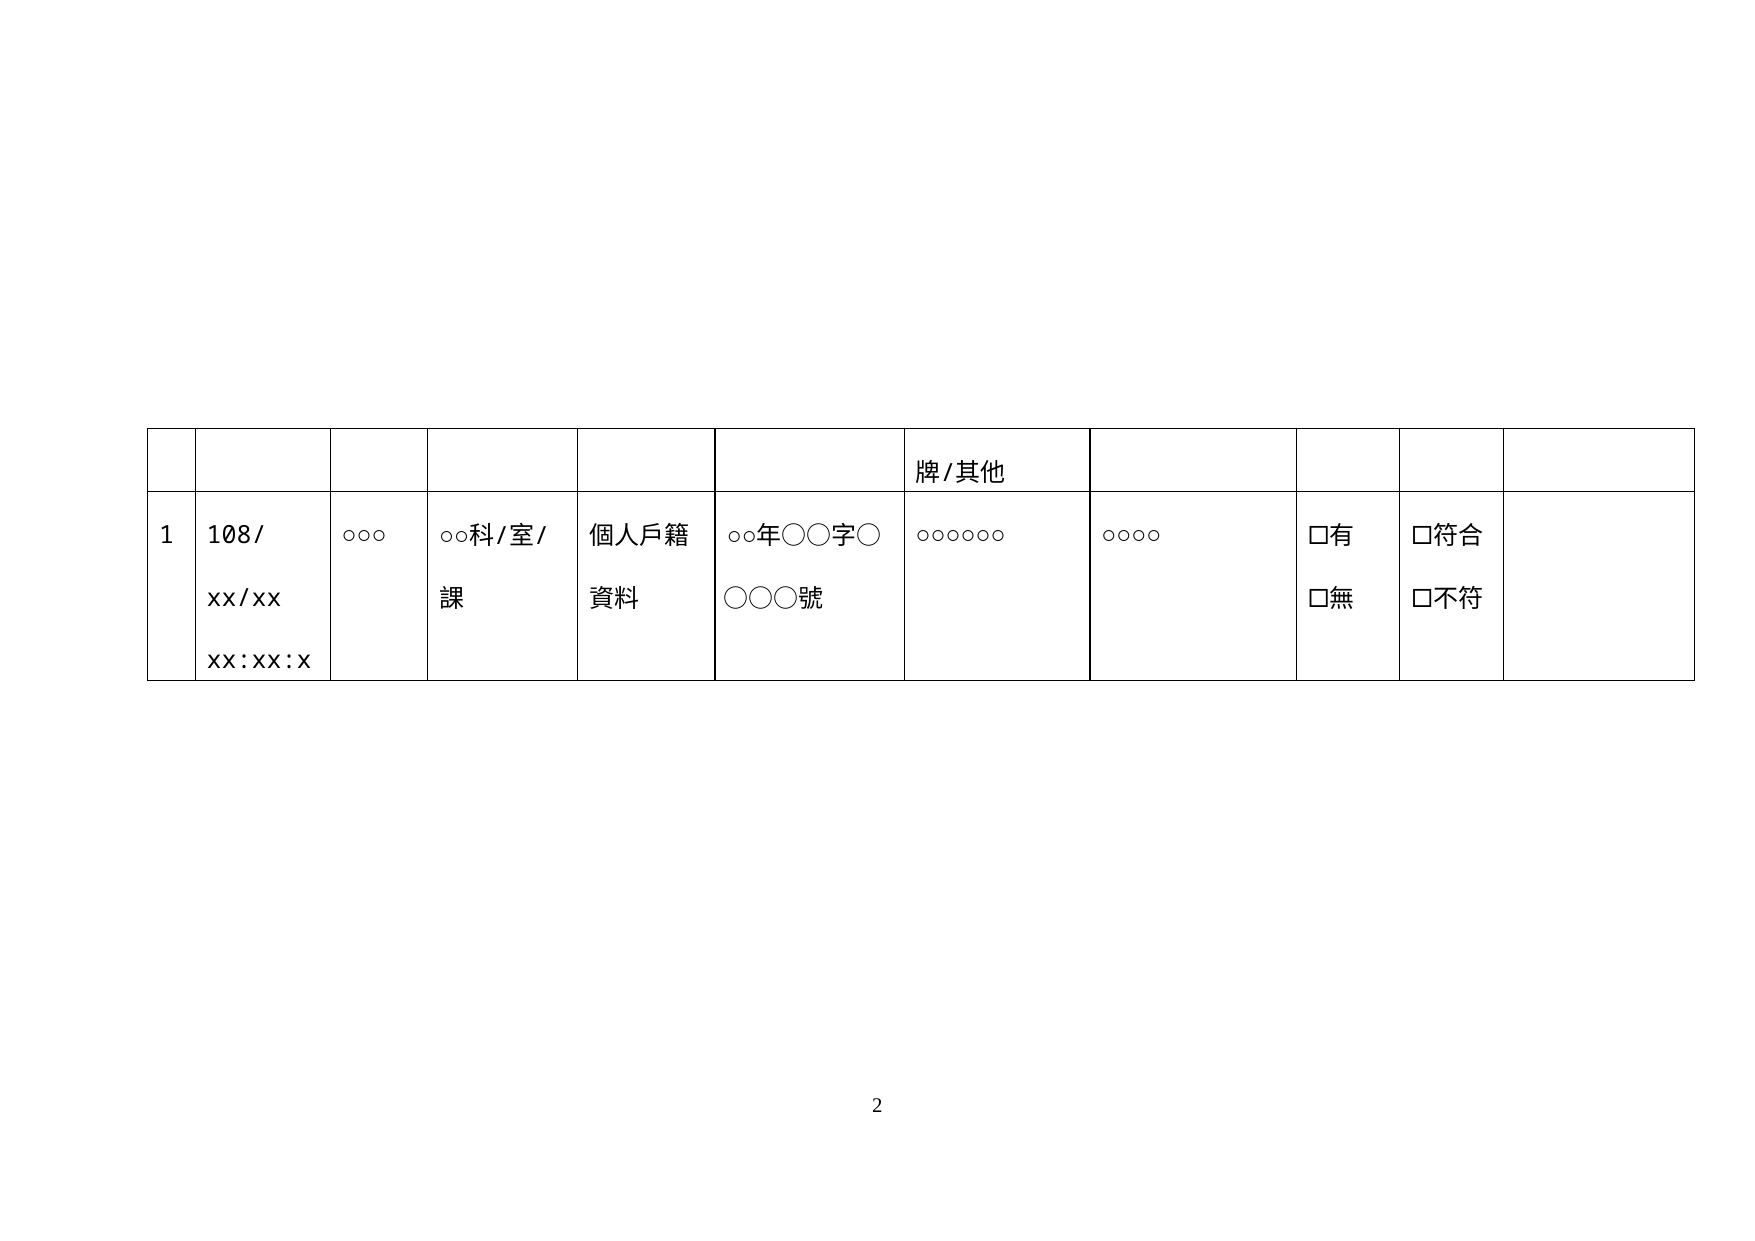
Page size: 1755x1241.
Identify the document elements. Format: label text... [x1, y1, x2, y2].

table_header [196, 429, 330, 491]
table_header [1400, 429, 1503, 491]
table_header [1091, 429, 1296, 491]
table_header [578, 429, 714, 491]
table_cell ○○○○ [1091, 492, 1296, 679]
table_header [716, 429, 904, 491]
table_header [148, 429, 195, 491]
table_header [1297, 429, 1399, 491]
table_cell 108/xx/xx xx:xx:x [196, 492, 330, 679]
table_cell ○○年○○字○○○○號 [716, 492, 904, 679]
table_cell ○○○ [331, 492, 427, 679]
table_header [331, 429, 427, 491]
table_cell [1504, 492, 1694, 679]
table_cell 符合 不符 [1400, 492, 1503, 679]
table_cell ○○○○○○ [905, 492, 1089, 679]
table_cell 1 [148, 492, 195, 679]
table_header [428, 429, 577, 491]
table_cell 有 無 [1297, 492, 1399, 679]
table_header [1504, 429, 1694, 491]
table_cell ○○科/室/課 [428, 492, 577, 679]
table_header 牌/其他 [905, 429, 1089, 491]
table_cell 個人戶籍資料 [578, 492, 714, 679]
